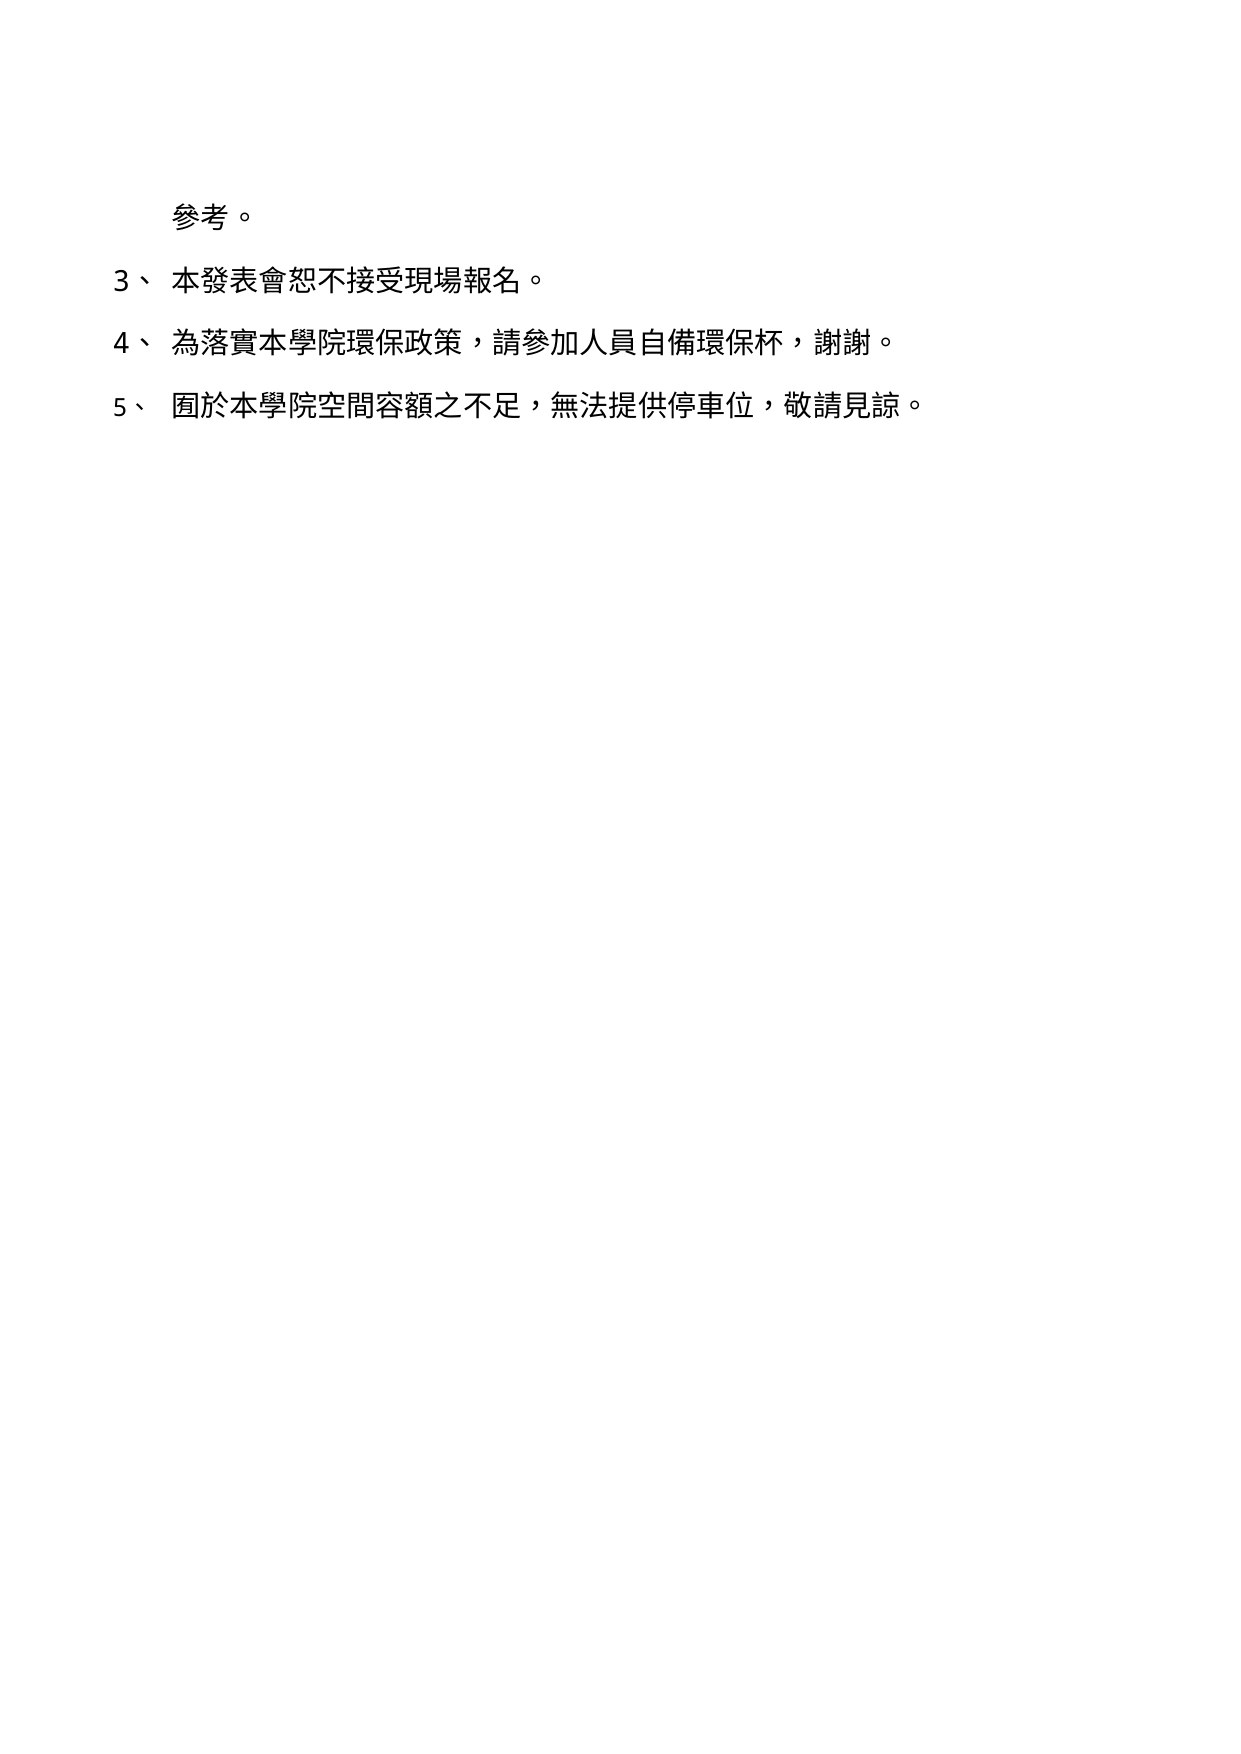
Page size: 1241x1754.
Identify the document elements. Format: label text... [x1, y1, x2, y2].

list 為落實本學院環保政策，請參加人員自備環保杯，謝謝。 [112, 299, 1128, 362]
list 本學院將視報名者與發表主題之業務或學術研究相關性，作為受理報名之參考。 [112, 174, 1128, 237]
list 本發表會恕不接受現場報名。 [112, 237, 1128, 299]
list 囿於本學院空間容額之不足，無法提供停車位，敬請見諒。 [112, 362, 1128, 424]
